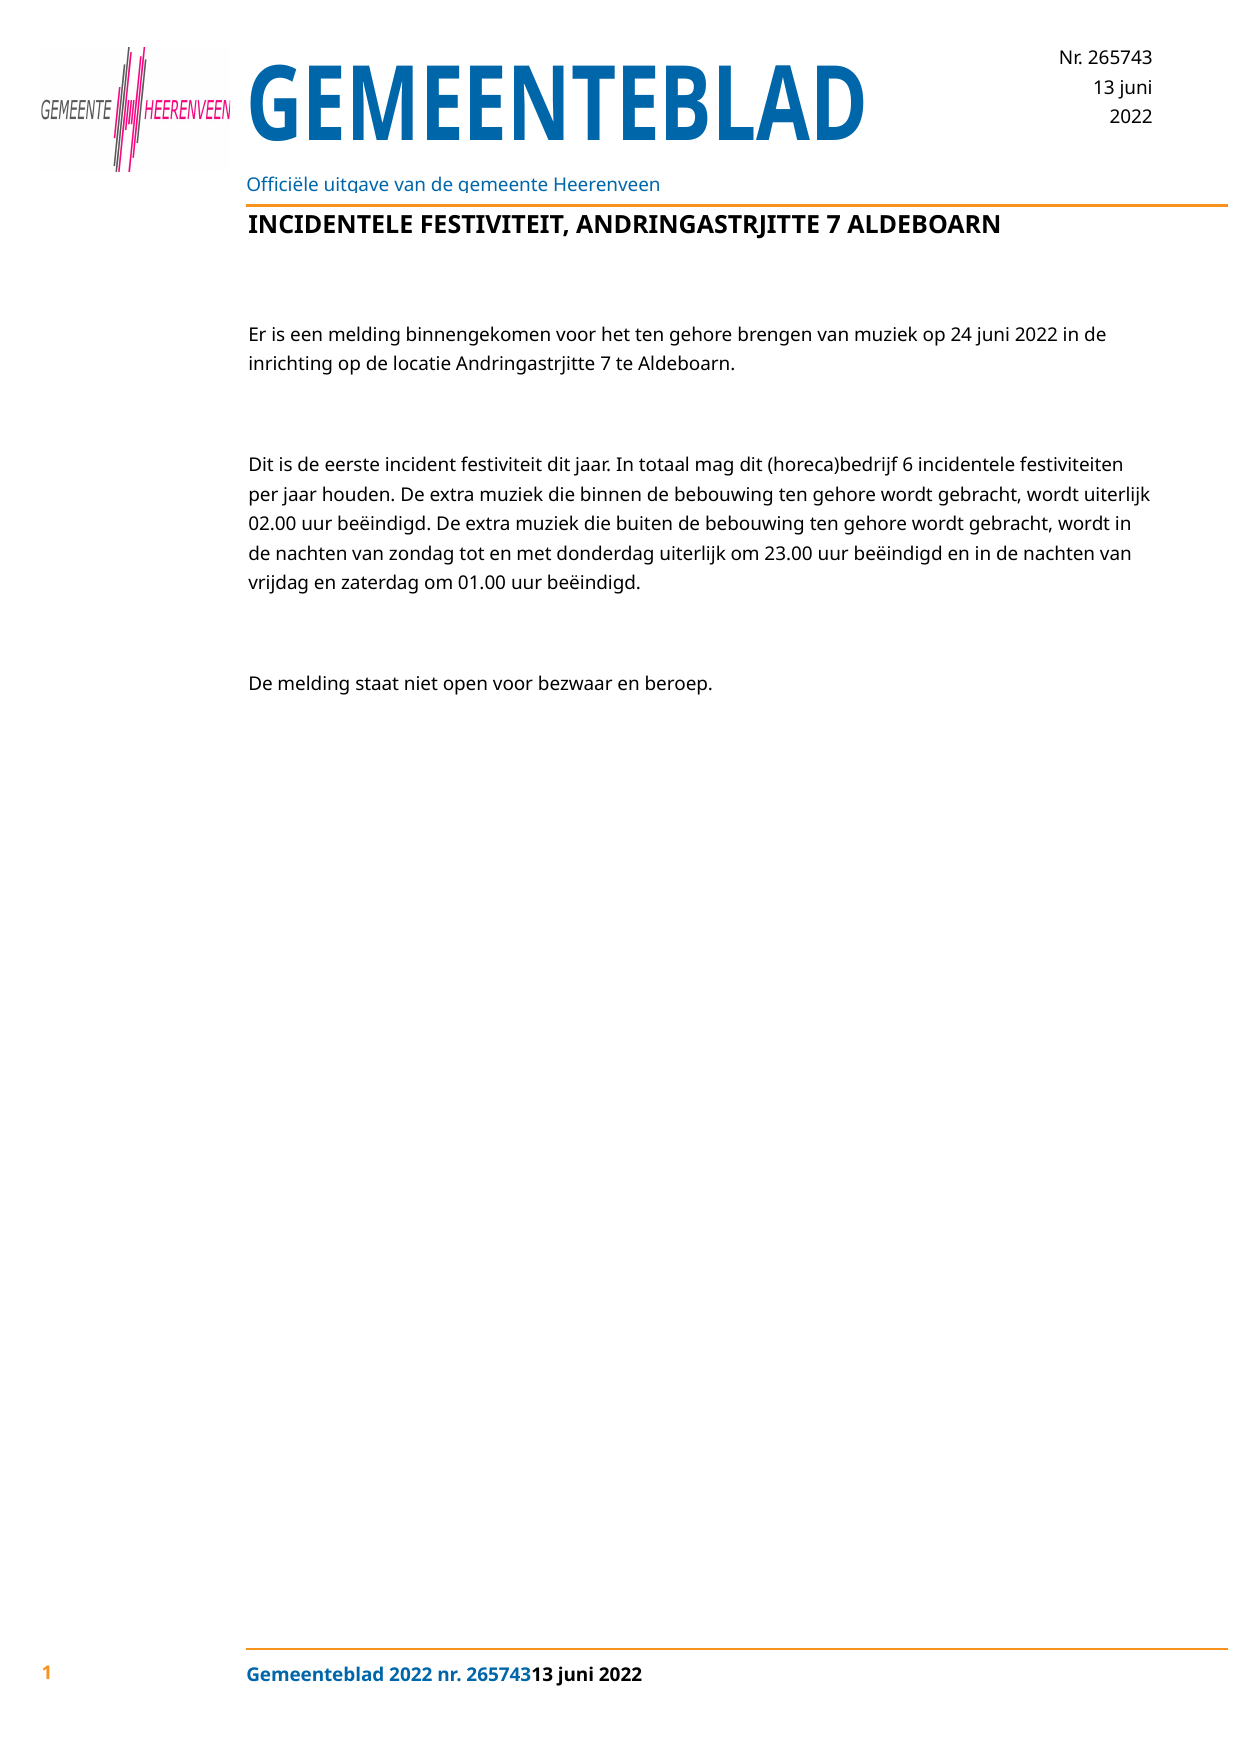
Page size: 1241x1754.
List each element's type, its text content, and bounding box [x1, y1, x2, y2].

text Er is een melding binnengekomen voor het ten gehore brengen van muziek op 24 juni 2022 in de inrichting op de locatie Andringastrjitte 7 te Aldeboarn. [248, 321, 1152, 376]
text Dit is de eerste incident festiviteit dit jaar. In totaal mag dit (horeca)bedrijf 6 incidentele festiviteiten per jaar houden. De extra muziek die binnen de bebouwing ten gehore wordt gebracht, wordt uiterlijk 02.00 uur beëindigd. De extra muziek die buiten de bebouwing ten gehore wordt gebracht, wordt in de nachten van zondag tot en met donderdag uiterlijk om 23.00 uur beëindigd en in de nachten van vrijdag en zaterdag om 01.00 uur beëindigd. [248, 451, 1152, 595]
text INCIDENTELE FESTIVITEIT, ANDRINGASTRJITTE 7 ALDEBOARN [248, 207, 1152, 241]
text De melding staat niet open voor bezwaar en beroep. [248, 670, 1152, 696]
picture [41, 47, 231, 172]
